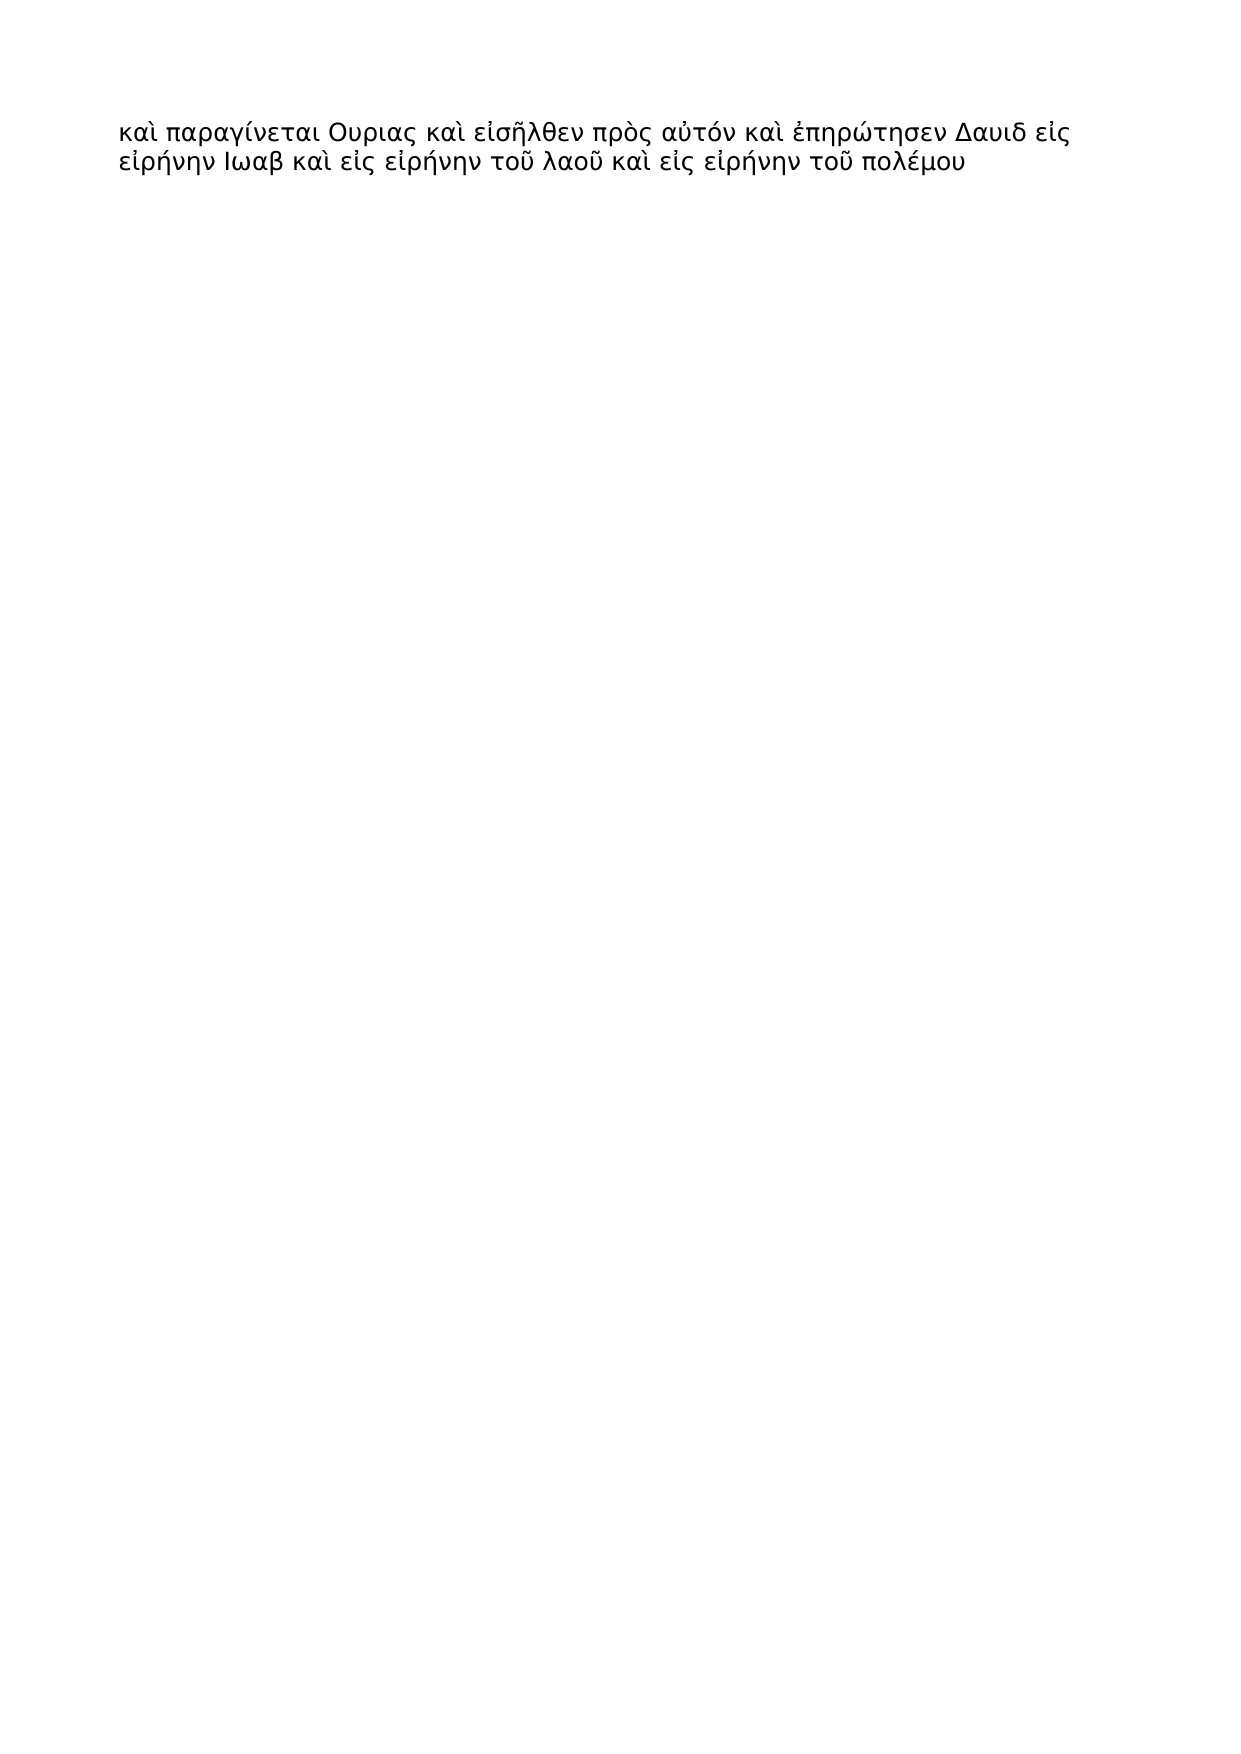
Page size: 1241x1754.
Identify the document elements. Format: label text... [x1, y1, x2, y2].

text καὶ παραγίνεται Ουριας καὶ εἰσῆλθεν πρὸς αὐτόν καὶ ἐπηρώτησεν Δαυιδ εἰς εἰρήνην Ιωαβ καὶ εἰς εἰρήνην τοῦ λαοῦ καὶ εἰς εἰρήνην τοῦ πολέμου [118, 118, 1122, 176]
